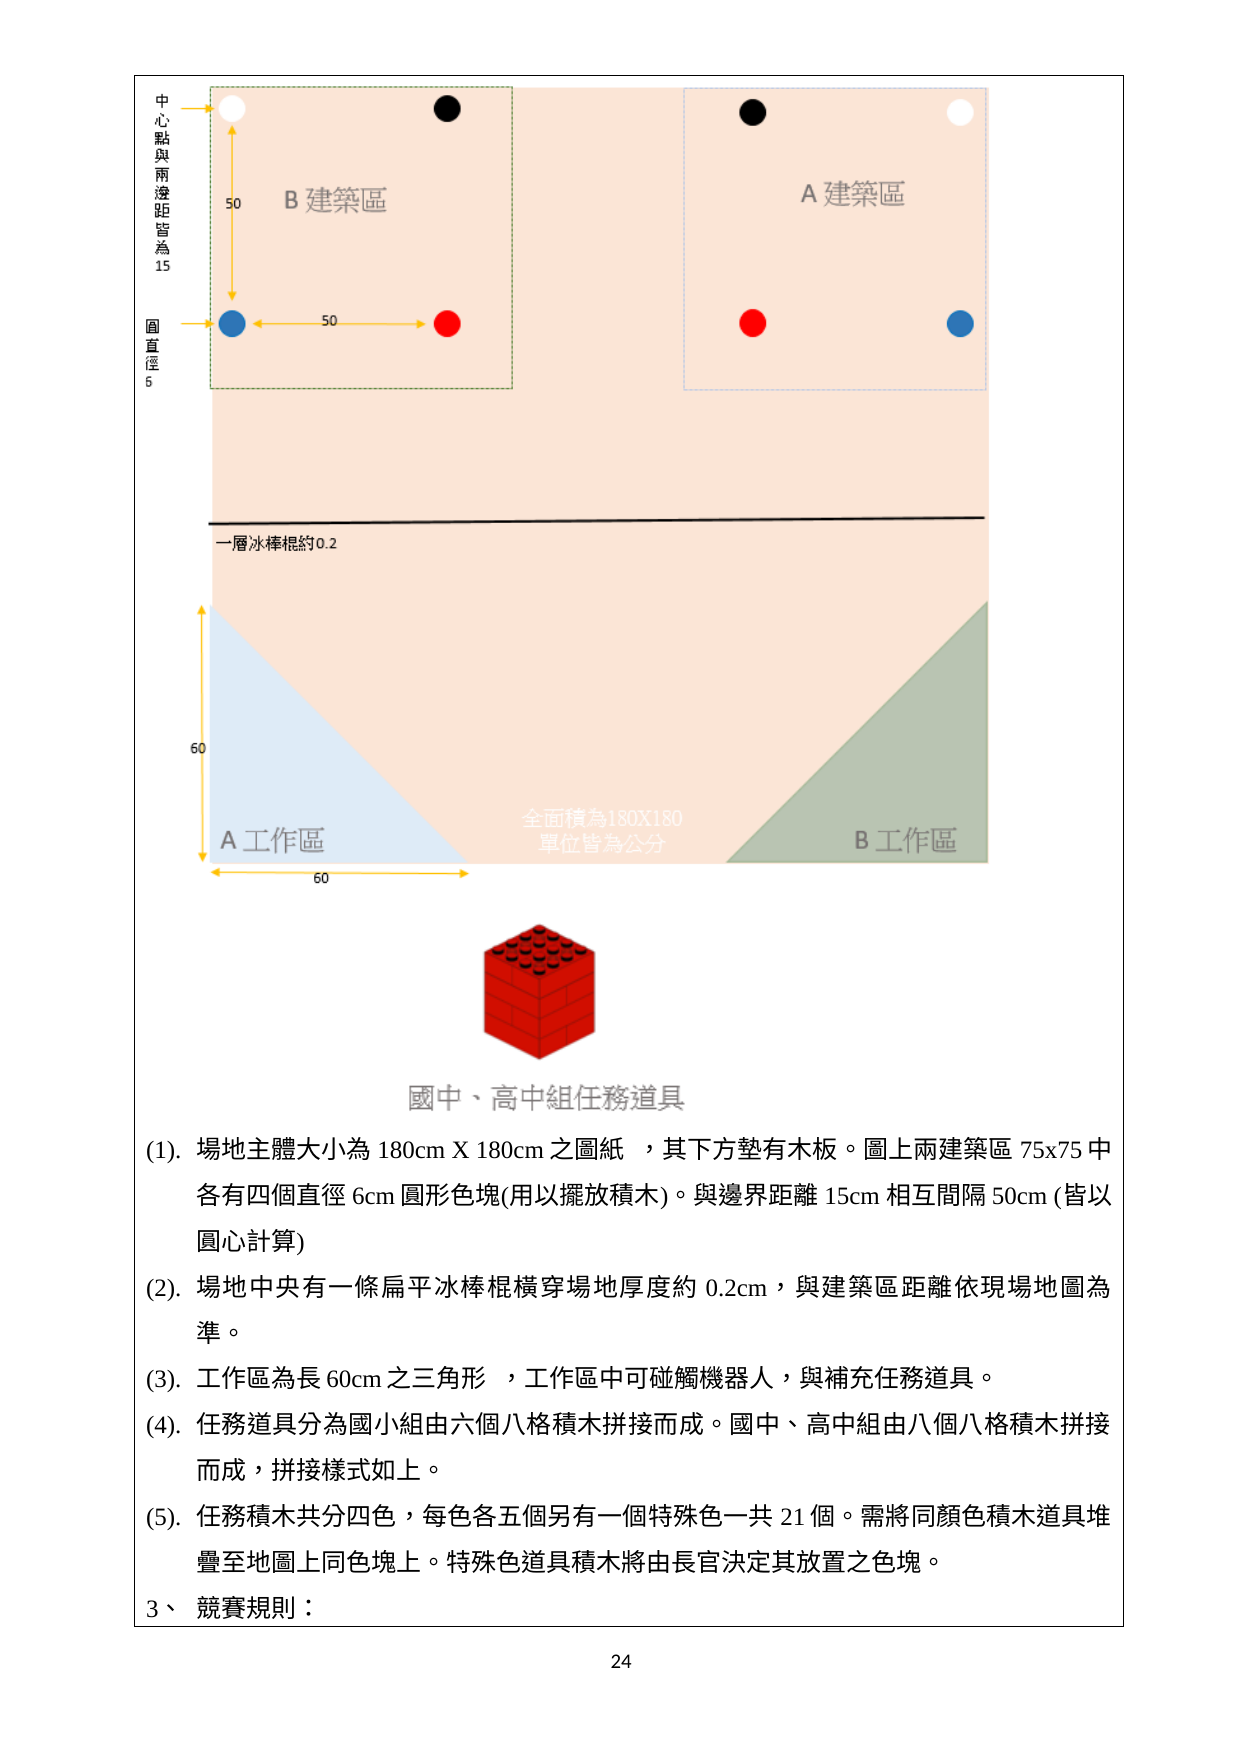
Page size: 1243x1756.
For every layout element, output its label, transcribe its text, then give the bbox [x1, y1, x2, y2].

table_header 全國賽競賽規則： 機器人組成與限制： 參賽隊伍為2-3人與一個遙控裝置一個機器人主體，隨機抽選另一隊搭配為同盟。每場比賽兩個同盟同時進行。 參賽隊伍組成的機器人之材料不限，參賽隊伍需自備參賽所需之設備、軟體和電腦。 機器人所有零件包含 馬達、感應器、積木、輪胎…等等，不得事先組裝或結合。 選手不能攜帶說明書、機器人組裝圖片或文字（不論形式）。 國小高年級組競賽方式為2分30秒之遙控模式。國中組、高中組競賽方式為前30秒自主移動與後2分鐘遙控模式。 設備使用方式二擇一如下: a. 使用載具(包含手機、平板、筆電等)為遙控裝置。1個控制器為機器人主體，機器人主體使用馬達不超過四個，感應器不限。 b. 1個控制器為遙控裝置，此遙控裝置上硬體設備不做限制。1個控制器為機器人主體，機器人主體馬達使用不超過四個，感應器不限。 比賽選手報到完畢進入會場不可組裝機器人，需要主辦單位宣布所有選手開始組裝機器人方可以開始，請提醒選手們請勿違規。 為避免爭議，禁止不同聯盟共用機構。 機器人主體高度需小於25公分、寬度與長度均需小於23公分(包含上場使用的物件一併量測)。遙控裝置不在量測範圍。 此競賽方式主要以堆疊方式進行，需同盟內成員合作完成。 場地與任務道具介紹： 場地主體大小為180cm X 180cm之圖紙 ，其下方墊有木板。圖上兩建築區75x75中各有四個直徑6cm圓形色塊(用以擺放積木)。與邊界距離15cm 相互間隔50cm (皆以圓心計算) 場地中央有一條扁平冰棒棍橫穿場地厚度約0.2cm，與建築區距離依現場地圖為準。 工作區為長60cm之三角形 ，工作區中可碰觸機器人，與補充任務道具。 任務道具分為國小組由六個八格積木拼接而成。國中、高中組由八個八格積木拼接而成，拼接樣式如上。 任務積木共分四色，每色各五個另有一個特殊色一共21個。需將同顏色積木道具堆疊至地圖上同色塊上。特殊色道具積木將由長官決定其放置之色塊。 競賽規則： 比賽時，先就位於工作區，檢測機器人主體(包含上場零件)是否合乎規定。 操控手站立位置為己方建築區界外處，任務積木放置者站立位置為己方工作區界外處，裁判站立位置為兩工作區之間。 國中組與高中組於比賽開始的第一階段，兩個聯盟各自派出一台機器人，在不互相干擾的情況下帶著特殊色積木道具使機器人以自動移動方式放置於指定區域(指定區為長官抽選的圓形色塊)，時間不超過三十秒。高中組的任務積木起始處必須接觸自己工作區的圖紙，國中組的任務積木起始處必須在自己工作區。若任務失敗無法將特殊色積木放置於指定區域則由裁判回收該積木。國小組無自動移動環節直接將特殊色積木道具擺放到指定位置。 第二階段為遙控機器人模式，限時兩分鐘。參賽者自行分配操控手與任務積木放置者。機器人將由工作區出發一次最多帶走兩個任務積木。高中組的任務積木必須接觸自己工作區的圖紙除非是兩個堆疊放置。國中組與國小組任務積木需在工作區內放置。 任務積木不得以人力方式將其拆解或兩相拼接。 堆疊任務積木必須同色否則不予計分 (特殊色視同通用所有顏色)，堆疊各色無先後順序別，特殊色所在之色柱該柱為兩倍計分。 工作區中當機器人無接觸任務積木時可進行人為調整，其餘區域只能依靠機器人作業，例如推拉積木或是收取雙方散落零件，違規者須回復到先前狀態。 任務積木完全離開場地視為出界，不得取回。機器人其中一輪離開場地視為出界。自身機器人若無法控制或出界時需己方另一機器人回到工作區，方可手動拿回機器人。若己方兩個機器人同時故障或界外則等待二十秒方可手動取回。 若經裁判判定為故意阻擋對方機器人移動或作業則該機器人判罰靜止動作20秒。 若機器人在對方建築區內直接損毀對方任務積木或是間接推擠導致對方任務積木損毀，則該機器人判定出局，出局的機器人在比賽結束前不得返場。該堆疊之任務積木以被損毀前的狀態計分。(損毀的定義為堆疊之任務積木遭破壞或遭推移。)若己方兩台機器人皆為出局狀態，則不論分數直接判定為失敗方。 計分方式 計分以結果論，依時間結束時的狀態為準。 任務積木完全進入適配顏色區域則第一層為10分、第二層20分、第三層30分、第四層40分、第五層50 分、第六層60 分。甲圖共計150分。(有效色柱定義:國小組、國中組疊兩層，高中疊三層方可稱為有效色柱，)。計分時若有兩根有效色柱層數相同則總分乘1.5倍，三根有效色柱層數相同則總分乘2倍，擇優一次。 任務積木若只是部分進入區域則分數減半。乙圖左為30分、右為10分。 任務積木若完全離開區域則計0分，如丙圖右。若色柱出現顏色不匹配亦計0分，如丙圖左。 特殊任務積木所在色柱計分加倍，如丁圖為210x2共計420分。 如圖己，任務積木參雜或接觸選手之設備、零件亦不予計分。 計分範例 賽事進程 比賽將分為兩個階段進行，參賽隊伍兩組組成聯盟，進行聯盟對抗。第一階段為小組循環賽（分組依報名隊伍數而定），將決出小組二~四強（依報名隊伍數而定）。第二階段為淘汰賽，由出線聯盟挑選一隊被淘汰隊伍為己方第三隊，進行淘汰賽。 比賽當日各參賽隊伍依報名隊伍順序抽取號次，在大會預先排定的對戰表中找到自己號次位置，並可得知與之同盟的隊伍。對戰對手與次數依照對戰表排序進行，選手須保持機器待命狀待。在本日賽程中同盟夥伴是不變的，除非第一階段未能晉級。 第一階段被淘汰之聯盟結束聯盟編制，第二階段時各小組出線聯盟依排名順序挑選一隊被淘汰隊伍為自身聯盟的補充隊伍，第二階段為單循環淘汰賽，每場比賽由各自聯盟的三支隊伍選擇兩台機器人上場。 每場比賽同聯盟上場選手不得超過四名(包含遙控操作手、任務積木補充手等)。機器人本體數量不超過兩台。 每場比賽得分數並不影響總成績，比賽成績將各自保管，大會只登記獲勝方的積分，獲勝方將得到兩點積分，平手則雙方各得一積。第一輪各小組將依積分高低取出二~四強(依參賽隊伍數量調整)，若有同積分時，兩聯盟PK一場分高低，後面排名將隨之而變。 第二階段聯盟中三台機器人將任選兩台上場進行，直至分出冠軍。 獎項:冠軍 同一聯盟之三隊 、亞軍 同一聯盟之三隊 、季軍 同一聯盟之三隊，若干獎項。 [135, 76, 1123, 1626]
